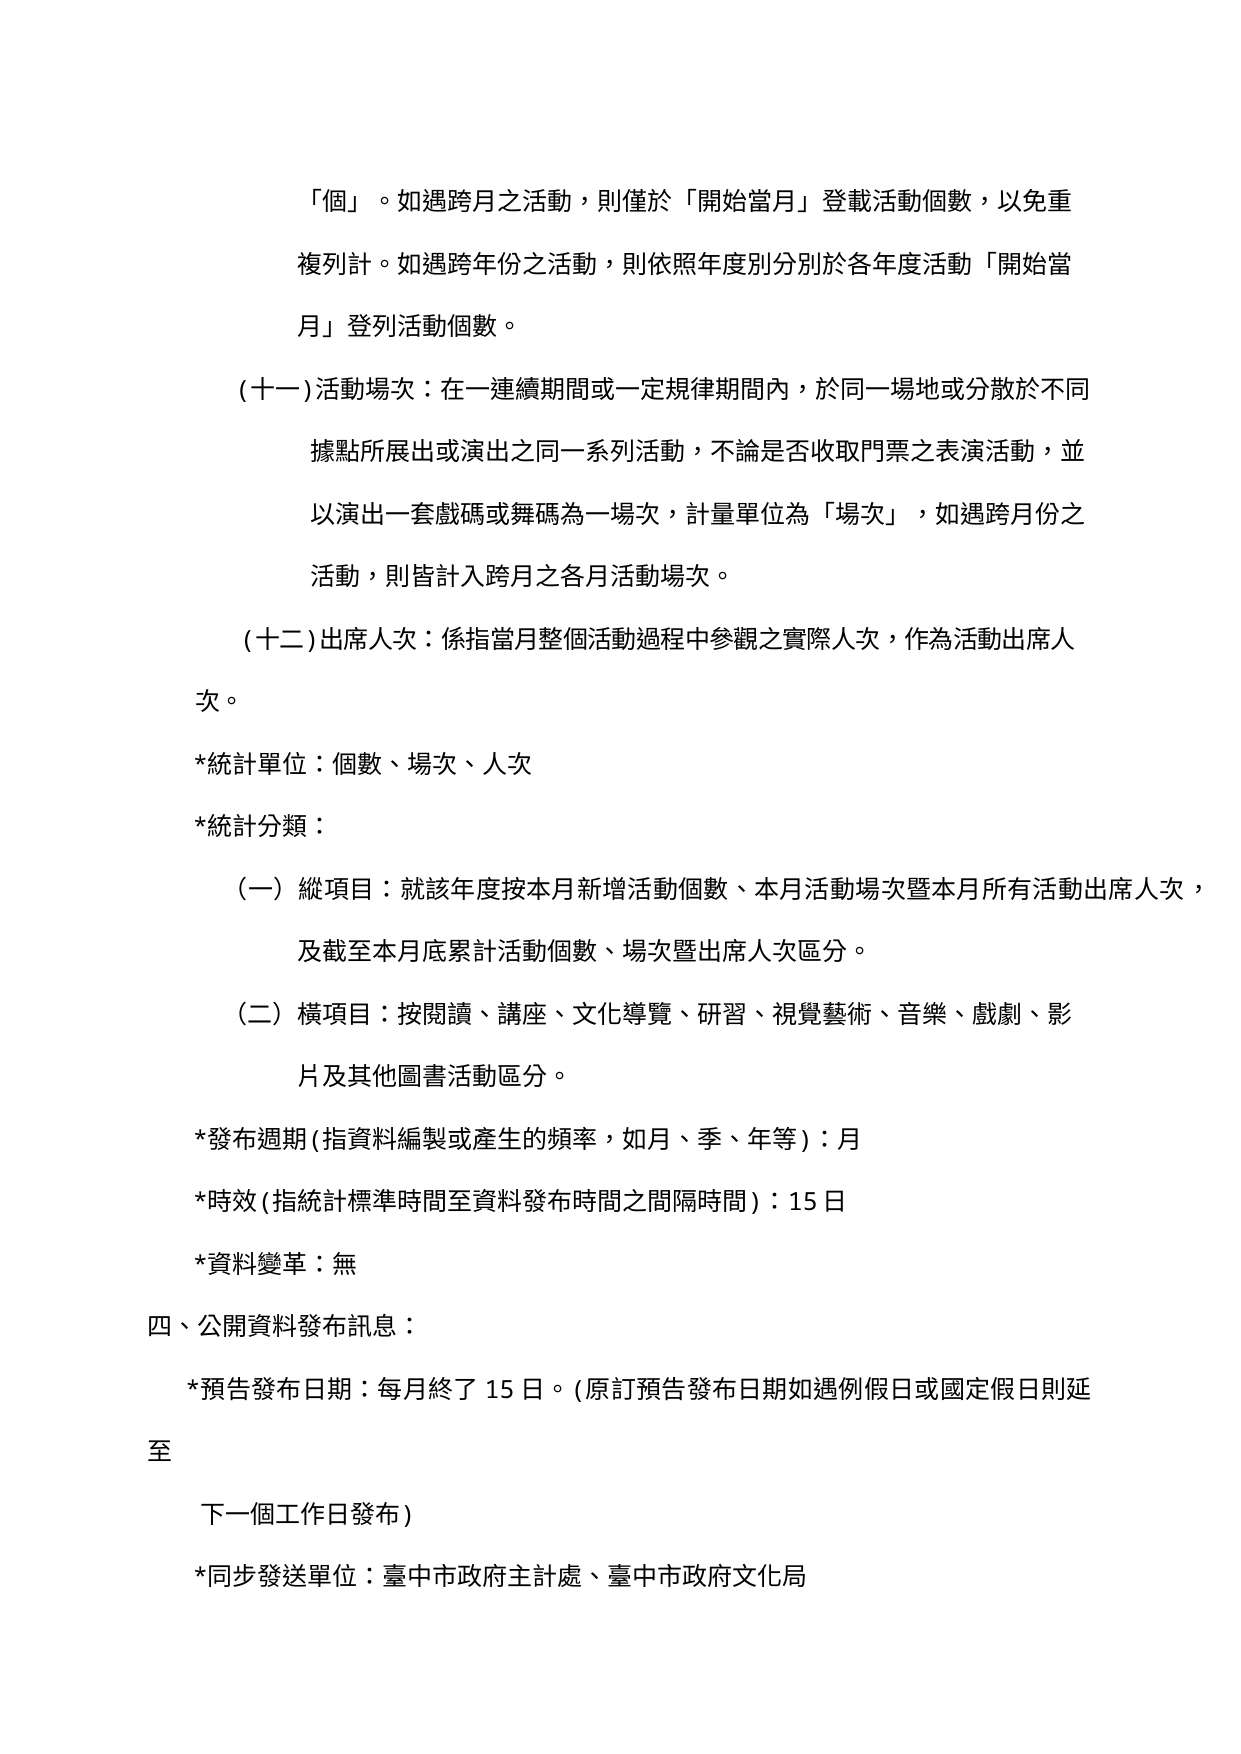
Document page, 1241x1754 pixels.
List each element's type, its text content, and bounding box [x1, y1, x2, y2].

text *發布週期(指資料編製或產生的頻率，如月、季、年等)：月 [148, 1096, 1092, 1158]
text *同步發送單位：臺中市政府主計處、臺中市政府文化局 [148, 1533, 1092, 1596]
text (十一)活動場次：在一連續期間或一定規律期間內，於同一場地或分散於不同據點所展出或演出之同一系列活動，不論是否收取門票之表演活動，並以演出一套戲碼或舞碼為一場次，計量單位為「場次」，如遇跨月份之活動，則皆計入跨月之各月活動場次。 [235, 346, 1092, 596]
text (十二)出席人次：係指當月整個活動過程中參觀之實際人次，作為活動出席人次。 [195, 596, 1092, 721]
text 四、公開資料發布訊息： [148, 1283, 1092, 1346]
text （二）橫項目：按閱讀、講座、文化導覽、研習、視覺藝術、音樂、戲劇、影片及其他圖書活動區分。 [223, 971, 1089, 1096]
text 「個」。如遇跨月之活動，則僅於「開始當月」登載活動個數，以免重複列計。如遇跨年份之活動，則依照年度別分別於各年度活動「開始當月」登列活動個數。 [235, 158, 1092, 346]
text *時效(指統計標準時間至資料發布時間之間隔時間)：15日 [148, 1158, 1092, 1221]
text 下一個工作日發布) [148, 1471, 1092, 1533]
text （一）縱項目：就該年度按本月新增活動個數、本月活動場次暨本月所有活動出席人次，及截至本月底累計活動個數、場次暨出席人次區分。 [223, 846, 1186, 971]
text *統計分類： [148, 783, 1240, 846]
text *統計單位：個數、場次、人次 [148, 721, 1092, 783]
text *資料變革：無 [148, 1221, 1092, 1283]
text *預告發布日期：每月終了15日。(原訂預告發布日期如遇例假日或國定假日則延至 [148, 1346, 1092, 1471]
